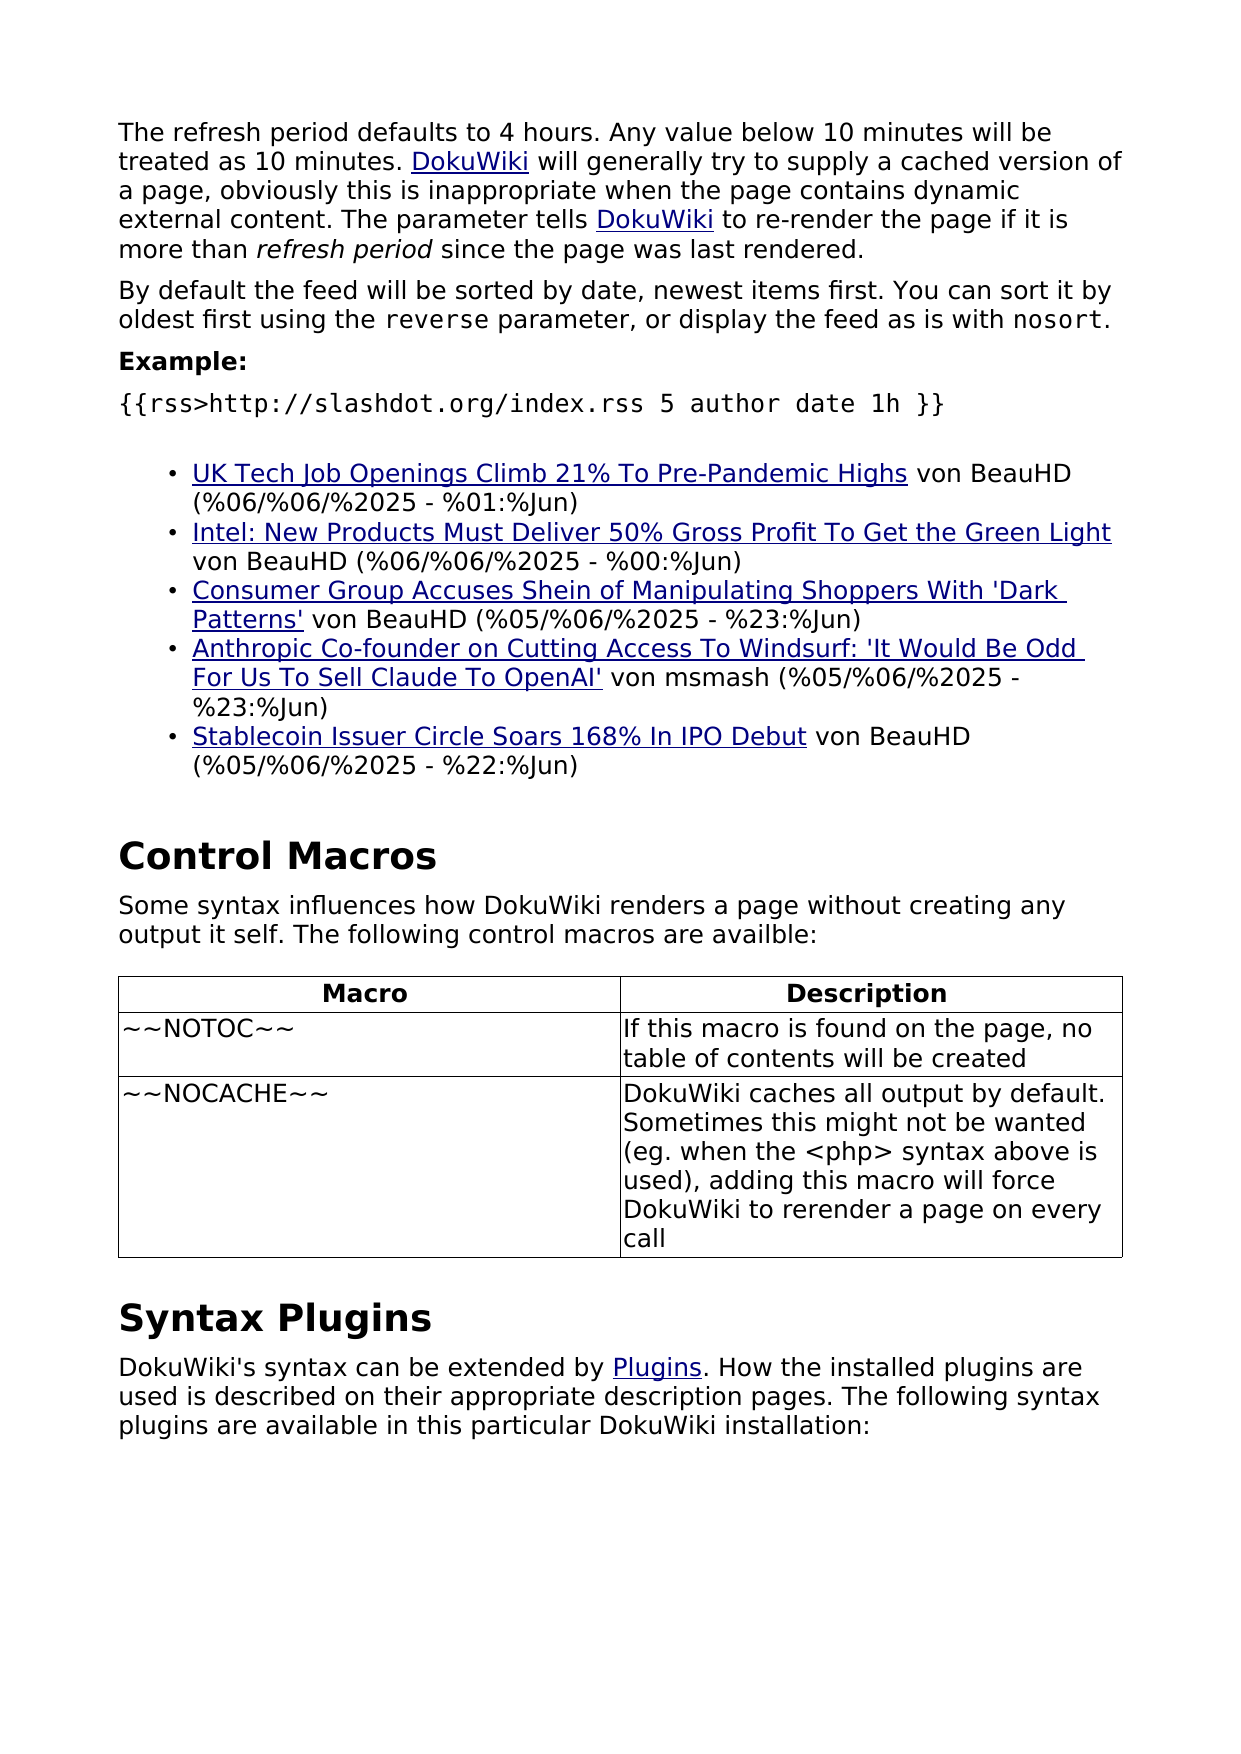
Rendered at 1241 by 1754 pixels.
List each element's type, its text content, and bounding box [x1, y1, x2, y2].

table_cell ~~NOCACHE~~ [119, 1077, 620, 1257]
subtitle Syntax Plugins [118, 1297, 1122, 1340]
text DokuWiki's syntax can be extended by Plugins. How the installed plugins are used is described on their appropriate description pages. The following syntax plugins are available in this particular DokuWiki installation: [118, 1353, 1122, 1440]
table_cell DokuWiki caches all output by default. Sometimes this might not be wanted (eg. when the <php> syntax above is used), adding this macro will force DokuWiki to rerender a page on every call [621, 1077, 1122, 1257]
subtitle Control Macros [118, 835, 1122, 878]
table_header Description [621, 977, 1122, 1012]
list Consumer Group Accuses Shein of Manipulating Shoppers With 'Dark Patterns' von BeauHD (%05/%06/%2025 - %23:%Jun) [177, 576, 1122, 634]
table_cell If this macro is found on the page, no table of contents will be created [621, 1013, 1122, 1076]
text Some syntax influences how DokuWiki renders a page without creating any output it self. The following control macros are availble: [118, 891, 1122, 949]
list Intel: New Products Must Deliver 50% Gross Profit To Get the Green Light von BeauHD (%06/%06/%2025 - %00:%Jun) [177, 518, 1122, 576]
text Example: [118, 347, 1122, 376]
table_header Macro [119, 977, 620, 1012]
text By default the feed will be sorted by date, newest items first. You can sort it by oldest first using the reverse parameter, or display the feed as is with nosort. [118, 276, 1122, 335]
list Anthropic Co-founder on Cutting Access To Windsurf: 'It Would Be Odd For Us To Sell Claude To OpenAI' von msmash (%05/%06/%2025 - %23:%Jun) [177, 634, 1122, 722]
list UK Tech Job Openings Climb 21% To Pre-Pandemic Highs von BeauHD (%06/%06/%2025 - %01:%Jun) [177, 459, 1122, 518]
table_cell ~~NOTOC~~ [119, 1013, 620, 1076]
list Stablecoin Issuer Circle Soars 168% In IPO Debut von BeauHD (%05/%06/%2025 - %22:%Jun) [177, 722, 1122, 780]
text {{rss>http://slashdot.org/index.rss 5 author date 1h }} [118, 389, 1122, 418]
text The refresh period defaults to 4 hours. Any value below 10 minutes will be treated as 10 minutes. DokuWiki will generally try to supply a cached version of a page, obviously this is inappropriate when the page contains dynamic external content. The parameter tells DokuWiki to re-render the page if it is more than refresh period since the page was last rendered. [118, 118, 1122, 264]
